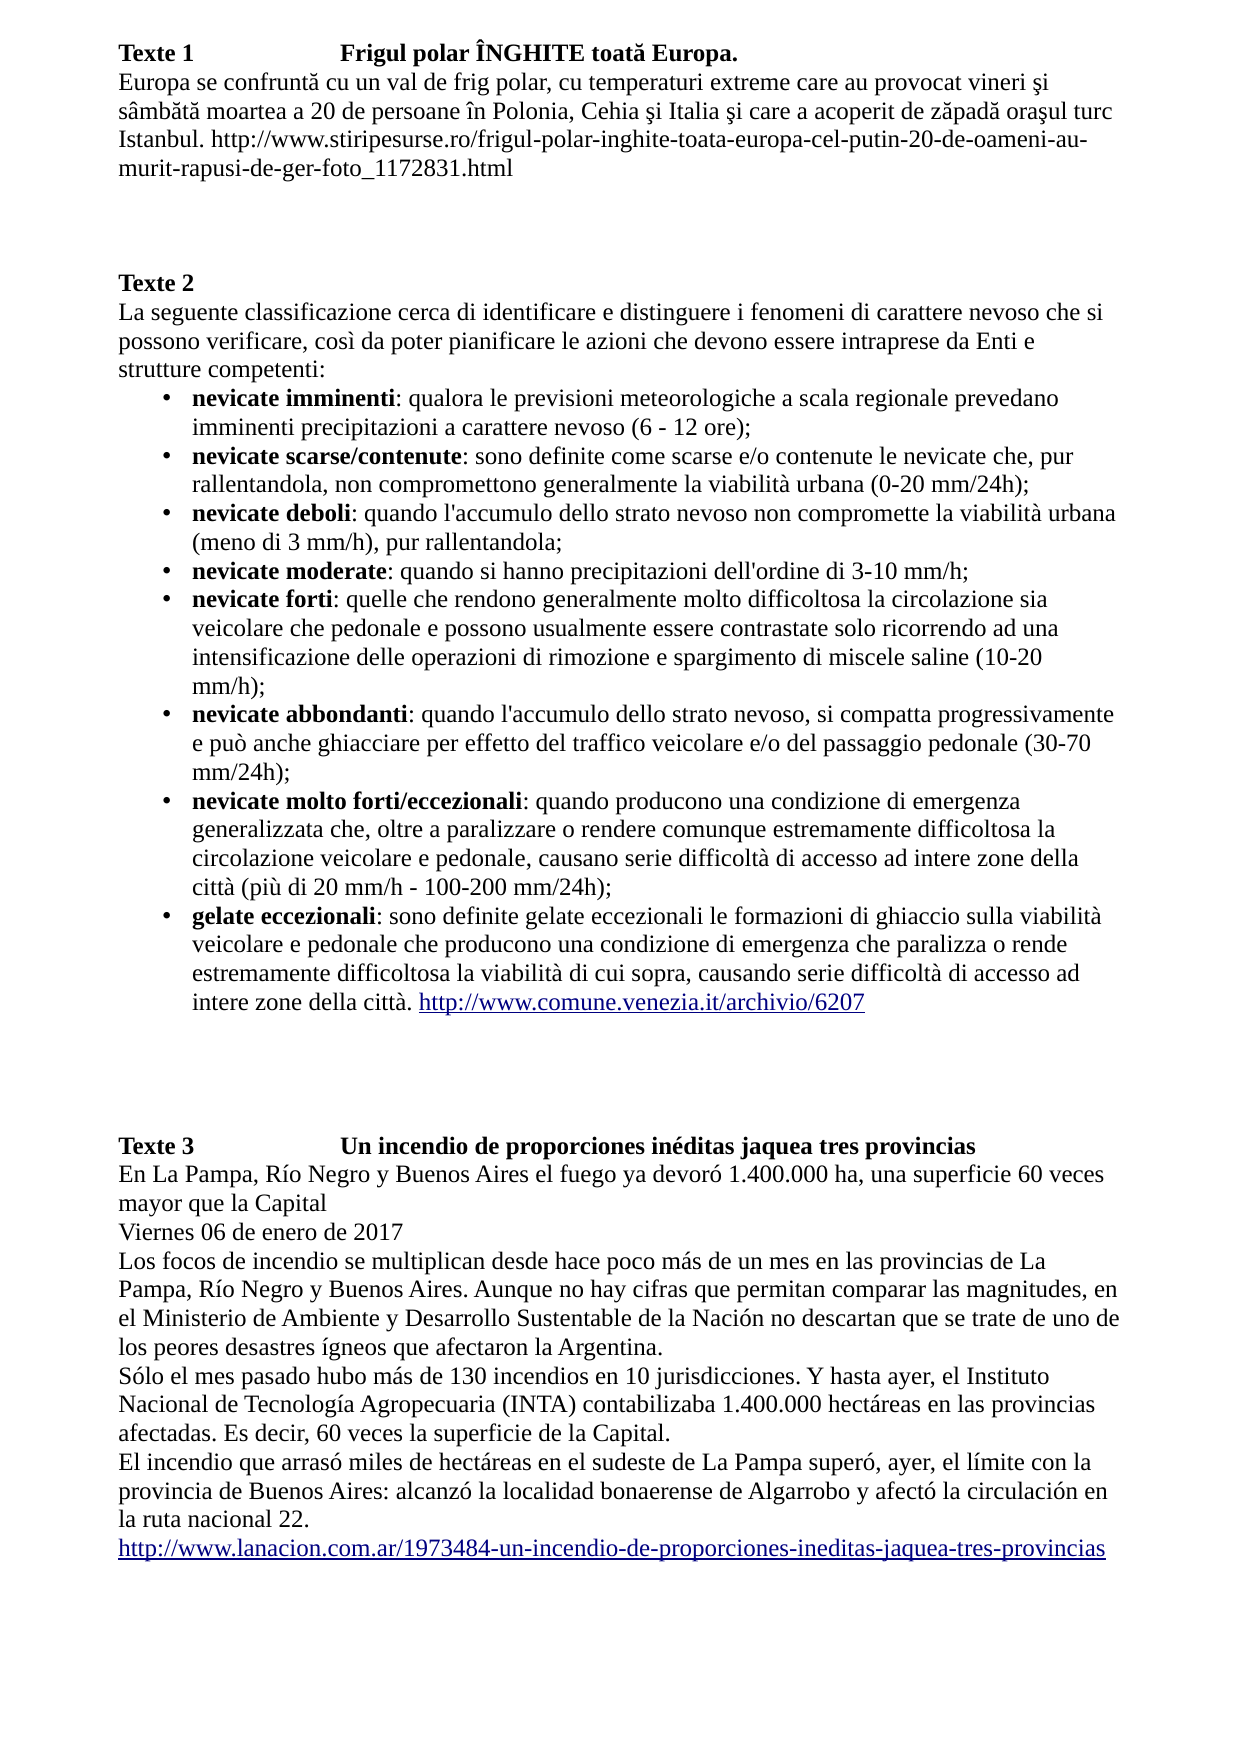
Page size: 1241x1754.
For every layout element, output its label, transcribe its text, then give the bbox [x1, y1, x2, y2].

text Texte 3 Un incendio de proporciones inéditas jaquea tres provincias [118, 1131, 1122, 1159]
text La seguente classificazione cerca di identificare e distinguere i fenomeni di carattere nevoso che si possono verificare, così da poter pianificare le azioni che devono essere intraprese da Enti e strutture competenti: [118, 297, 1122, 383]
list nevicate molto forti/eccezionali: quando producono una condizione di emergenza generalizzata che, oltre a paralizzare o rendere comunque estremamente difficoltosa la circolazione veicolare e pedonale, causano serie difficoltà di accesso ad intere zone della città (più di 20 mm/h - 100-200 mm/24h); [162, 786, 1122, 901]
text Texte 1 Frigul polar ÎNGHITE toată Europa. [118, 38, 1122, 67]
text http://www.lanacion.com.ar/1973484-un-incendio-de-proporciones-ineditas-jaquea-tres-provincias [118, 1533, 1122, 1562]
text Texte 2 [118, 268, 1122, 297]
text Los focos de incendio se multiplican desde hace poco más de un mes en las provincias de La Pampa, Río Negro y Buenos Aires. Aunque no hay cifras que permitan comparar las magnitudes, en el Ministerio de Ambiente y Desarrollo Sustentable de la Nación no descartan que se trate de uno de los peores desastres ígneos que afectaron la Argentina. [118, 1246, 1122, 1361]
list nevicate forti: quelle che rendono generalmente molto difficoltosa la circolazione sia veicolare che pedonale e possono usualmente essere contrastate solo ricorrendo ad una intensificazione delle operazioni di rimozione e spargimento di miscele saline (10-20 mm/h); [162, 584, 1122, 699]
text El incendio que arrasó miles de hectáreas en el sudeste de La Pampa superó, ayer, el límite con la provincia de Buenos Aires: alcanzó la localidad bonaerense de Algarrobo y afectó la circulación en la ruta nacional 22. [118, 1447, 1122, 1533]
list nevicate abbondanti: quando l'accumulo dello strato nevoso, si compatta progressivamente e può anche ghiacciare per effetto del traffico veicolare e/o del passaggio pedonale (30-70 mm/24h); [162, 699, 1122, 786]
list nevicate deboli: quando l'accumulo dello strato nevoso non compromette la viabilità urbana (meno di 3 mm/h), pur rallentandola; [162, 498, 1122, 556]
list gelate eccezionali: sono definite gelate eccezionali le formazioni di ghiaccio sulla viabilità veicolare e pedonale che producono una condizione di emergenza che paralizza o rende estremamente difficoltosa la viabilità di cui sopra, causando serie difficoltà di accesso ad intere zone della città. http://www.comune.venezia.it/archivio/6207 [162, 901, 1122, 1016]
text Sólo el mes pasado hubo más de 130 incendios en 10 jurisdicciones. Y hasta ayer, el Instituto Nacional de Tecnología Agropecuaria (INTA) contabilizaba 1.400.000 hectáreas en las provincias afectadas. Es decir, 60 veces la superficie de la Capital. [118, 1361, 1122, 1447]
text En La Pampa, Río Negro y Buenos Aires el fuego ya devoró 1.400.000 ha, una superficie 60 veces mayor que la Capital [118, 1159, 1122, 1217]
list nevicate imminenti: qualora le previsioni meteorologiche a scala regionale prevedano imminenti precipitazioni a carattere nevoso (6 - 12 ore); [162, 383, 1122, 441]
text Europa se confruntă cu un val de frig polar, cu temperaturi extreme care au provocat vineri şi sâmbătă moartea a 20 de persoane în Polonia, Cehia şi Italia şi care a acoperit de zăpadă oraşul turc Istanbul. http://www.stiripesurse.ro/frigul-polar-inghite-toata-europa-cel-putin-20-de-oameni-au-murit-rapusi-de-ger-foto_1172831.html [118, 67, 1122, 182]
text Viernes 06 de enero de 2017 [118, 1217, 1122, 1246]
list nevicate scarse/contenute: sono definite come scarse e/o contenute le nevicate che, pur rallentandola, non compromettono generalmente la viabilità urbana (0-20 mm/24h); [162, 441, 1122, 498]
list nevicate moderate: quando si hanno precipitazioni dell'ordine di 3-10 mm/h; [162, 556, 1122, 584]
